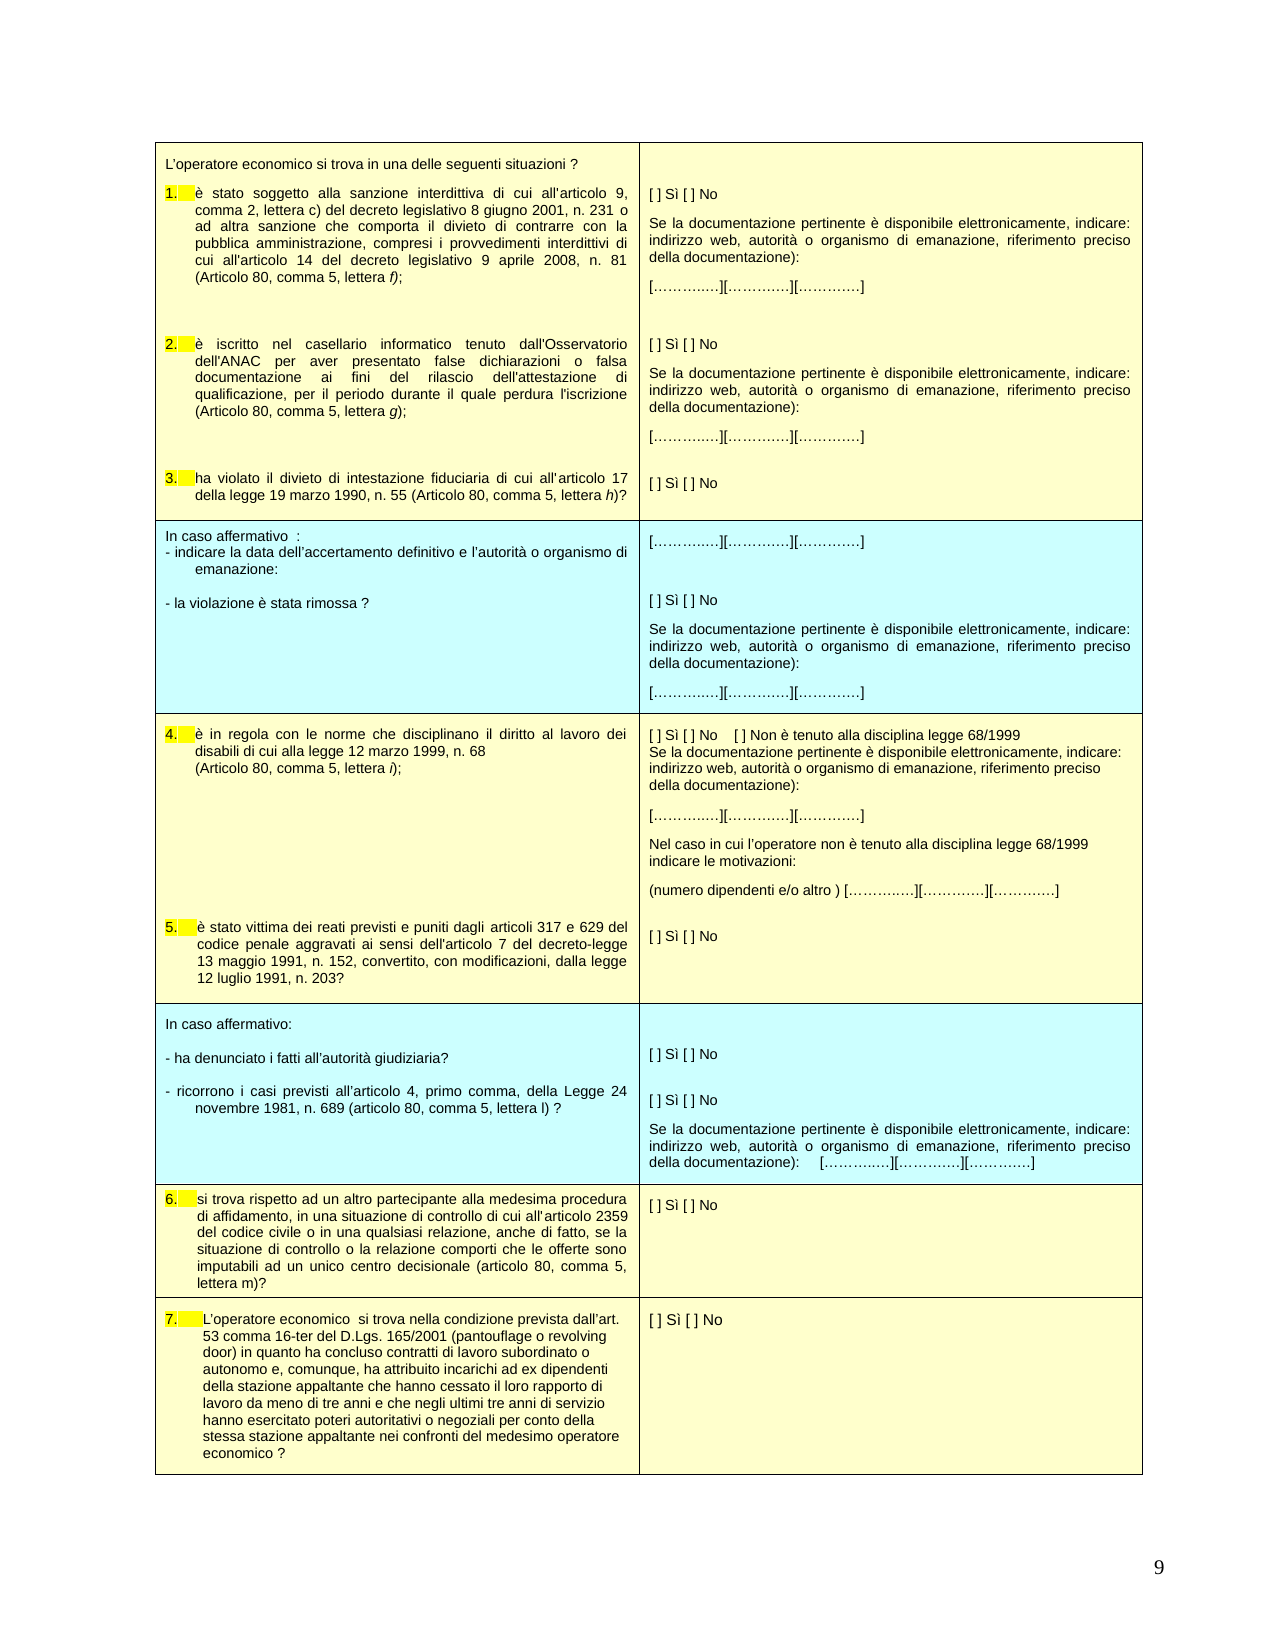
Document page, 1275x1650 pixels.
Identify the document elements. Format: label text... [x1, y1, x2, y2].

table_cell [ ] Sì [ ] No [ ] Sì [ ] No Se la documentazione pertinente è disponibile elettronicamente, indicare: indirizzo web, autorità o organismo di emanazione, riferimento preciso della documentazione): [………..…][……….…][……….…] [640, 1004, 1142, 1183]
table_cell In caso affermativo: - ha denunciato i fatti all’autorità giudiziaria? - ricorrono i casi previsti all’articolo 4, primo comma, della Legge 24 novembre 1981, n. 689 (articolo 80, comma 5, lettera l) ? [156, 1004, 639, 1183]
table_cell L’operatore economico si trova nella condizione prevista dall’art. 53 comma 16-ter del D.Lgs. 165/2001 (pantouflage o revolving door) in quanto ha concluso contratti di lavoro subordinato o autonomo e, comunque, ha attribuito incarichi ad ex dipendenti della stazione appaltante che hanno cessato il loro rapporto di lavoro da meno di tre anni e che negli ultimi tre anni di servizio hanno esercitato poteri autoritativi o negoziali per conto della stessa stazione appaltante nei confronti del medesimo operatore economico ? [156, 1298, 639, 1474]
table_cell [………..…][……….…][……….…] [ ] Sì [ ] No Se la documentazione pertinente è disponibile elettronicamente, indicare: indirizzo web, autorità o organismo di emanazione, riferimento preciso della documentazione): [………..…][……….…][……….…] [640, 521, 1142, 713]
table_cell [ ] Sì [ ] No [640, 1298, 1142, 1474]
table_cell L’operatore economico si trova in una delle seguenti situazioni ? è stato soggetto alla sanzione interdittiva di cui all'articolo 9, comma 2, lettera c) del decreto legislativo 8 giugno 2001, n. 231 o ad altra sanzione che comporta il divieto di contrarre con la pubblica amministrazione, compresi i provvedimenti interdittivi di cui all'articolo 14 del decreto legislativo 9 aprile 2008, n. 81 (Articolo 80, comma 5, lettera f); è iscritto nel casellario informatico tenuto dall'Osservatorio dell'ANAC per aver presentato false dichiarazioni o falsa documentazione ai fini del rilascio dell'attestazione di qualificazione, per il periodo durante il quale perdura l'iscrizione (Articolo 80, comma 5, lettera g); ha violato il divieto di intestazione fiduciaria di cui all'articolo 17 della legge 19 marzo 1990, n. 55 (Articolo 80, comma 5, lettera h)? [156, 143, 639, 520]
table_cell In caso affermativo : - indicare la data dell’accertamento definitivo e l’autorità o organismo di emanazione: - la violazione è stata rimossa ? [156, 521, 639, 713]
table_cell si trova rispetto ad un altro partecipante alla medesima procedura di affidamento, in una situazione di controllo di cui all'articolo 2359 del codice civile o in una qualsiasi relazione, anche di fatto, se la situazione di controllo o la relazione comporti che le offerte sono imputabili ad un unico centro decisionale (articolo 80, comma 5, lettera m)? [156, 1185, 639, 1297]
table_cell [ ] Sì [ ] No Se la documentazione pertinente è disponibile elettronicamente, indicare: indirizzo web, autorità o organismo di emanazione, riferimento preciso della documentazione): [………..…][……….…][……….…] [ ] Sì [ ] No Se la documentazione pertinente è disponibile elettronicamente, indicare: indirizzo web, autorità o organismo di emanazione, riferimento preciso della documentazione): [………..…][……….…][……….…] [ ] Sì [ ] No [640, 143, 1142, 520]
table_cell è in regola con le norme che disciplinano il diritto al lavoro dei disabili di cui alla legge 12 marzo 1999, n. 68 (Articolo 80, comma 5, lettera i); è stato vittima dei reati previsti e puniti dagli articoli 317 e 629 del codice penale aggravati ai sensi dell'articolo 7 del decreto-legge 13 maggio 1991, n. 152, convertito, con modificazioni, dalla legge 12 luglio 1991, n. 203? [156, 714, 639, 1003]
table_cell [ ] Sì [ ] No [ ] Non è tenuto alla disciplina legge 68/1999 Se la documentazione pertinente è disponibile elettronicamente, indicare: indirizzo web, autorità o organismo di emanazione, riferimento preciso della documentazione): [………..…][……….…][……….…] Nel caso in cui l’operatore non è tenuto alla disciplina legge 68/1999 indicare le motivazioni: (numero dipendenti e/o altro ) [………..…][……….…][……….…] [ ] Sì [ ] No [640, 714, 1142, 1003]
table_cell [ ] Sì [ ] No [640, 1185, 1142, 1297]
